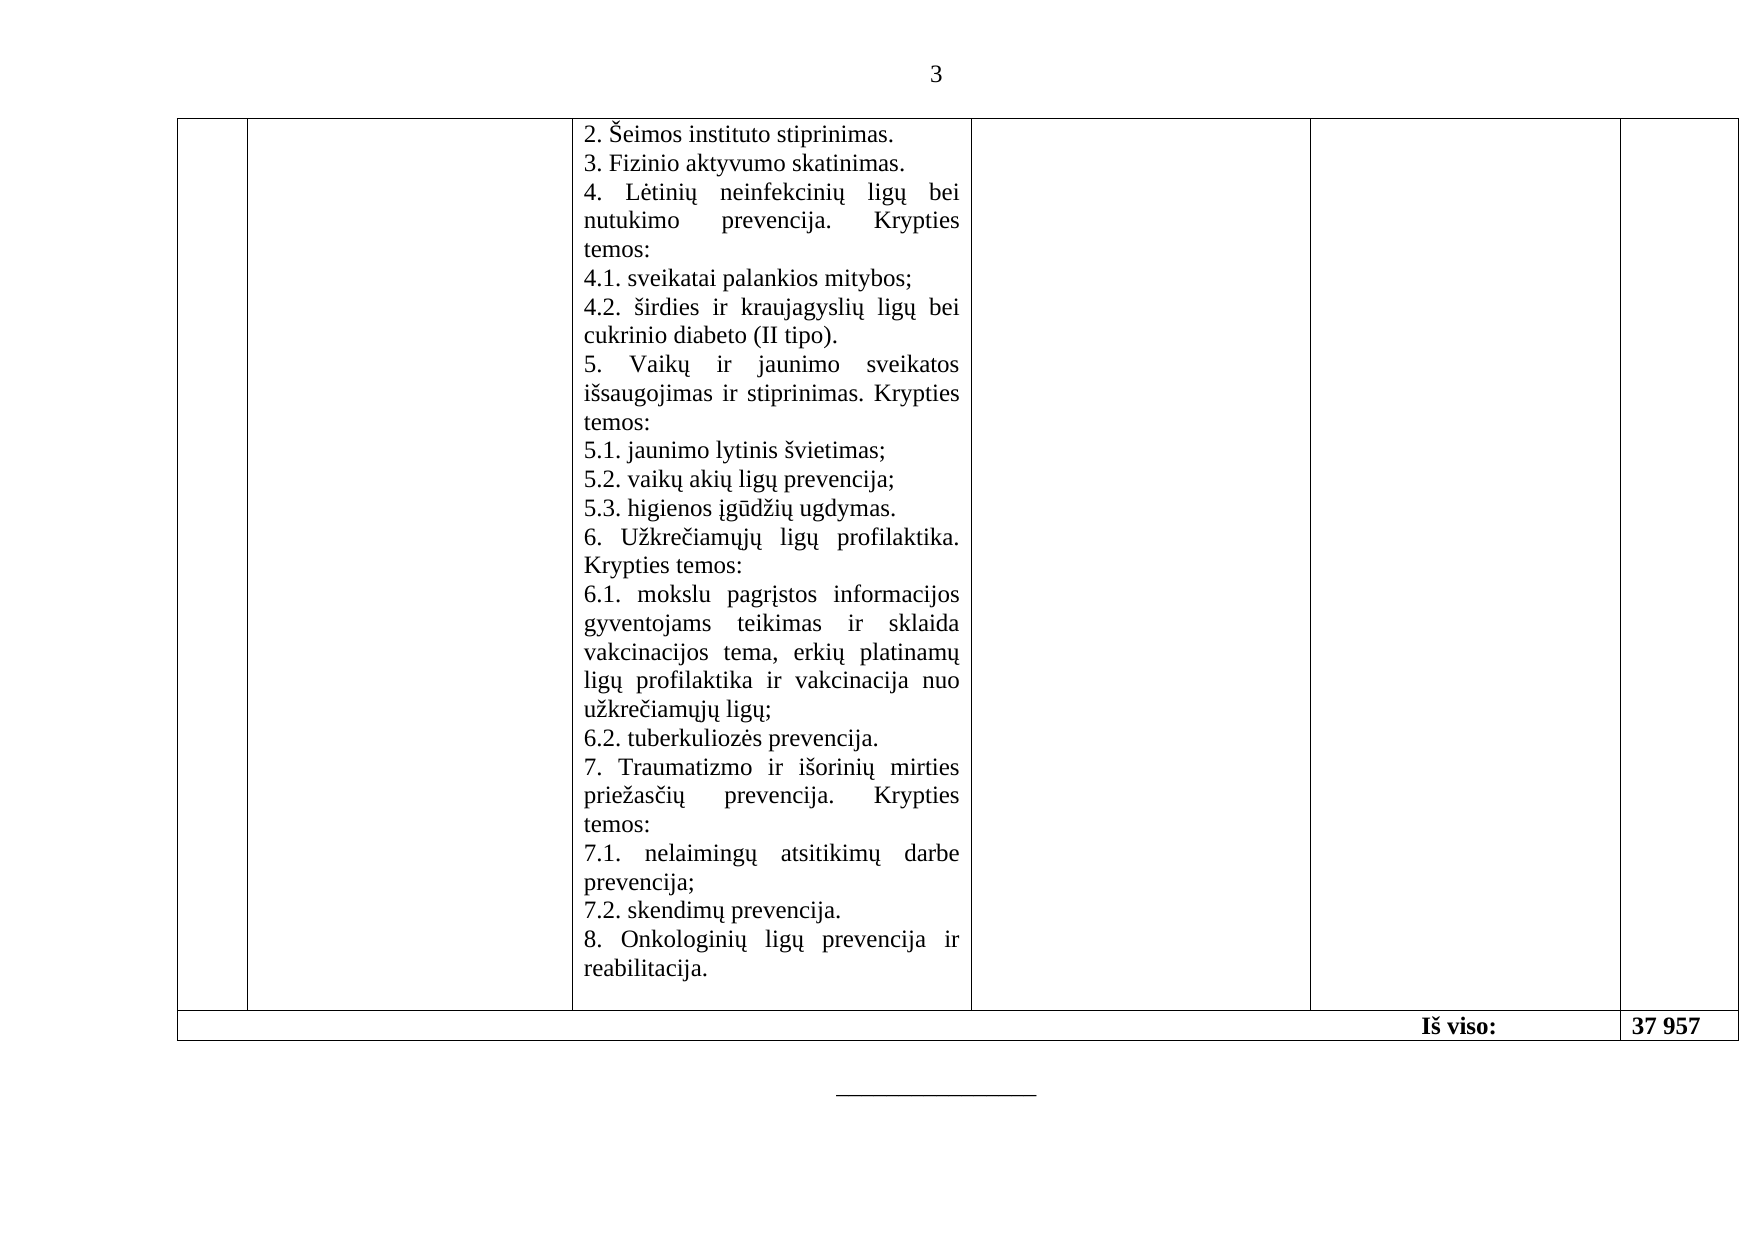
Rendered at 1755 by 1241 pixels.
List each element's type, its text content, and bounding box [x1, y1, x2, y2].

table_cell Iš viso: [178, 1011, 1620, 1040]
table_cell [1621, 119, 1738, 1010]
text ________________ [177, 1070, 1695, 1099]
table_cell [248, 119, 572, 1010]
table_cell [972, 119, 1310, 1010]
table_cell [178, 119, 247, 1010]
table_cell [1311, 119, 1620, 1010]
table_cell 2. Šeimos instituto stiprinimas. 3. Fizinio aktyvumo skatinimas. 4. Lėtinių neinfekcinių ligų bei nutukimo prevencija. Krypties temos: 4.1. sveikatai palankios mitybos; 4.2. širdies ir kraujagyslių ligų bei cukrinio diabeto (II tipo). 5. Vaikų ir jaunimo sveikatos išsaugojimas ir stiprinimas. Krypties temos: 5.1. jaunimo lytinis švietimas; 5.2. vaikų akių ligų prevencija; 5.3. higienos įgūdžių ugdymas. 6. Užkrečiamųjų ligų profilaktika. Krypties temos: 6.1. mokslu pagrįstos informacijos gyventojams teikimas ir sklaida vakcinacijos tema, erkių platinamų ligų profilaktika ir vakcinacija nuo užkrečiamųjų ligų; 6.2. tuberkuliozės prevencija. 7. Traumatizmo ir išorinių mirties priežasčių prevencija. Krypties temos: 7.1. nelaimingų atsitikimų darbe prevencija; 7.2. skendimų prevencija. 8. Onkologinių ligų prevencija ir reabilitacija. [573, 119, 971, 1010]
table_cell 37 957 [1621, 1011, 1738, 1040]
